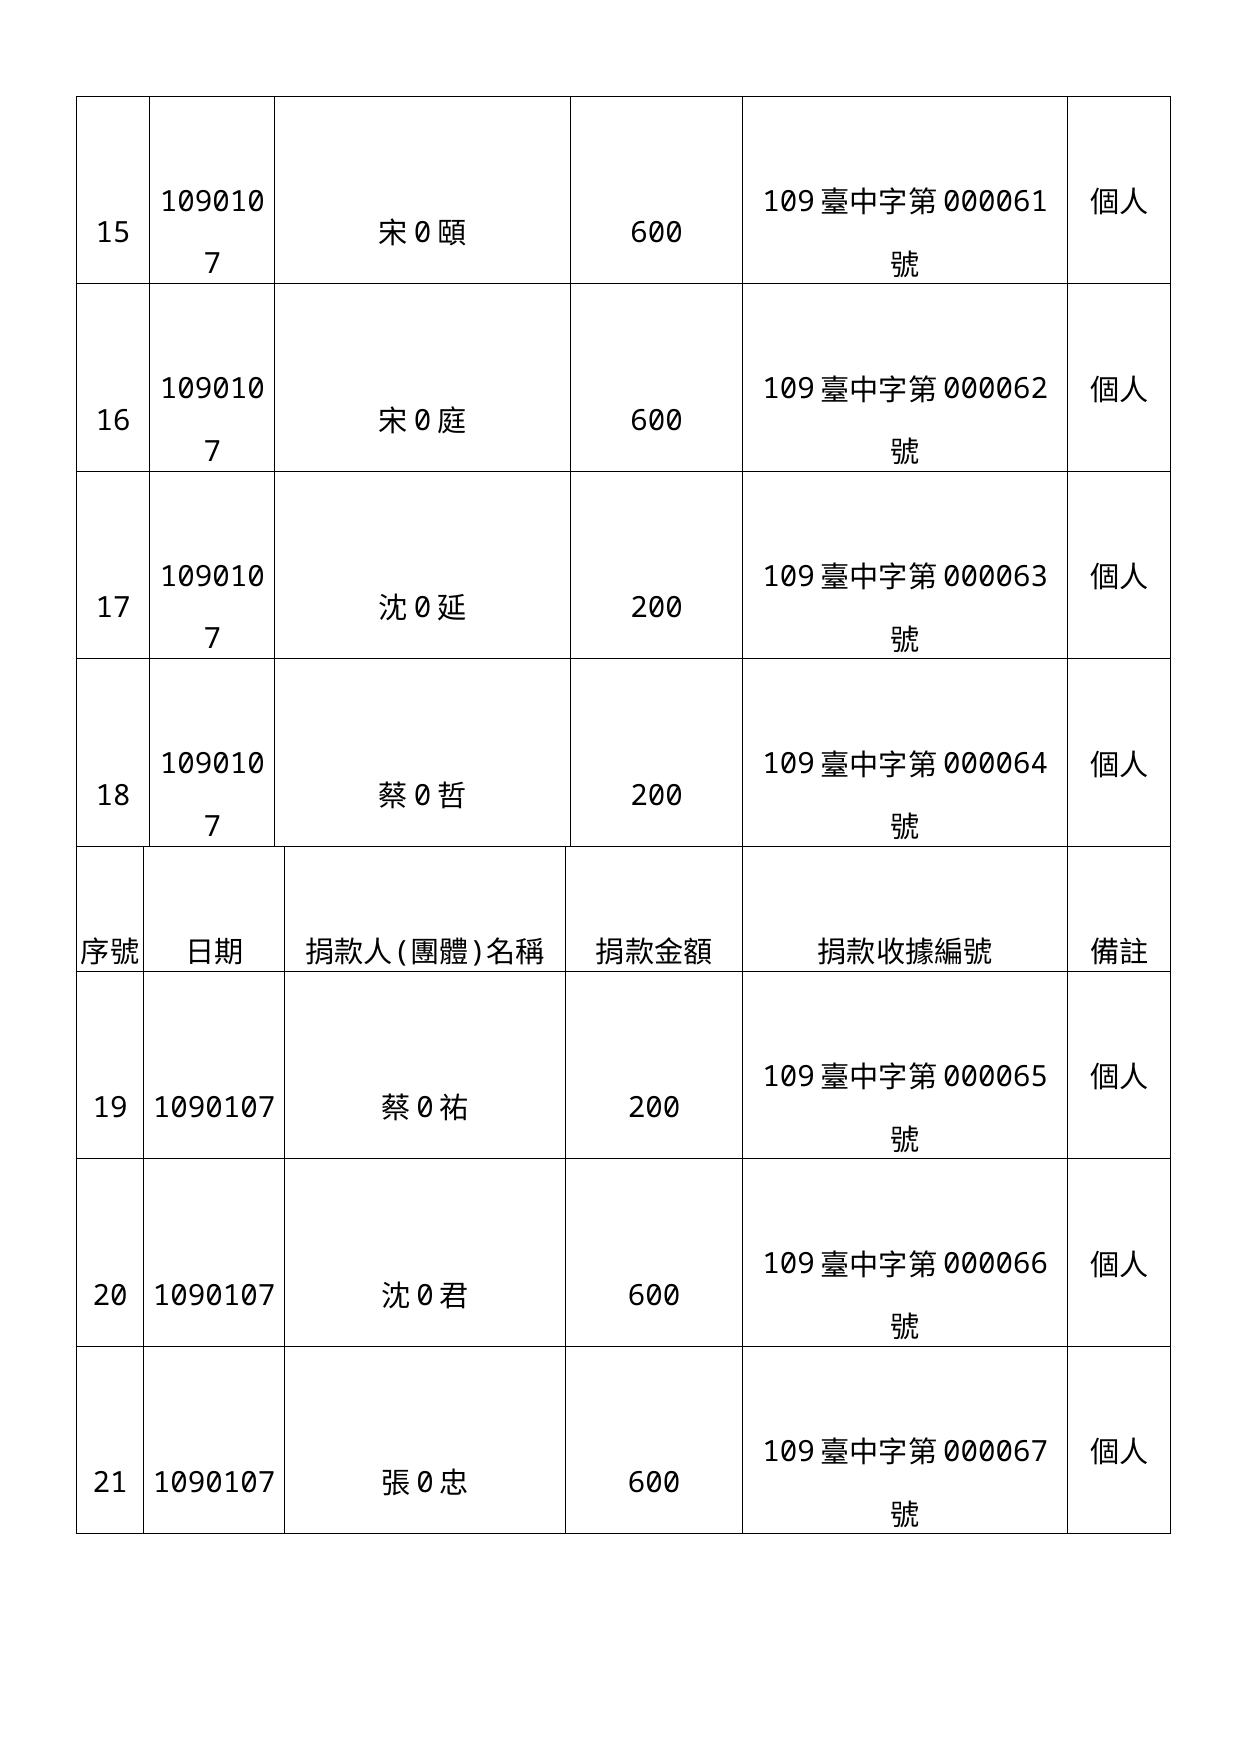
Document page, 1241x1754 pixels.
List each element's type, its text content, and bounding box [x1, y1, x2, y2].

table_cell 200 [566, 972, 742, 1158]
table_cell 109臺中字第000065號 [743, 972, 1067, 1158]
table_cell 16 [77, 284, 149, 471]
table_cell 1090107 [150, 284, 274, 471]
table_cell 宋0庭 [275, 284, 570, 471]
table_cell 捐款收據編號 [743, 847, 1067, 971]
table_cell 捐款人(團體)名稱 [285, 847, 565, 971]
table_cell 蔡0哲 [275, 659, 570, 846]
table_cell 600 [571, 97, 742, 283]
table_cell 1090107 [144, 1347, 284, 1533]
table_cell 21 [77, 1347, 143, 1533]
table_cell 600 [571, 284, 742, 471]
table_cell 109臺中字第000061號 [743, 97, 1067, 283]
table_cell 沈0延 [275, 472, 570, 658]
table_cell 蔡0祐 [285, 972, 565, 1158]
table_cell 個人 [1068, 284, 1170, 471]
table_cell 個人 [1068, 97, 1170, 283]
table_cell 個人 [1068, 659, 1170, 846]
table_cell 1090107 [150, 97, 274, 283]
table_cell 沈0君 [285, 1159, 565, 1346]
table_cell 109臺中字第000067號 [743, 1347, 1067, 1533]
table_cell 張0忠 [285, 1347, 565, 1533]
table_cell 1090107 [150, 659, 274, 846]
table_cell 19 [77, 972, 143, 1158]
table_cell 1090107 [150, 472, 274, 658]
table_cell 個人 [1068, 1347, 1170, 1533]
table_cell 18 [77, 659, 149, 846]
table_cell 1090107 [144, 972, 284, 1158]
table_cell 109臺中字第000062號 [743, 284, 1067, 471]
table_cell 600 [566, 1347, 742, 1533]
table_cell 個人 [1068, 972, 1170, 1158]
table_cell 個人 [1068, 1159, 1170, 1346]
table_cell 備註 [1068, 847, 1170, 971]
table_cell 20 [77, 1159, 143, 1346]
table_cell 捐款金額 [566, 847, 742, 971]
table_cell 1090107 [144, 1159, 284, 1346]
table_cell 個人 [1068, 472, 1170, 658]
table_cell 日期 [144, 847, 284, 971]
table_cell 109臺中字第000064號 [743, 659, 1067, 846]
table_cell 序號 [77, 847, 143, 971]
table_cell 200 [571, 659, 742, 846]
table_cell 109臺中字第000066號 [743, 1159, 1067, 1346]
table_cell 宋0頤 [275, 97, 570, 283]
table_cell 200 [571, 472, 742, 658]
table_cell 17 [77, 472, 149, 658]
table_cell 15 [77, 97, 149, 283]
table_cell 109臺中字第000063號 [743, 472, 1067, 658]
table_cell 600 [566, 1159, 742, 1346]
